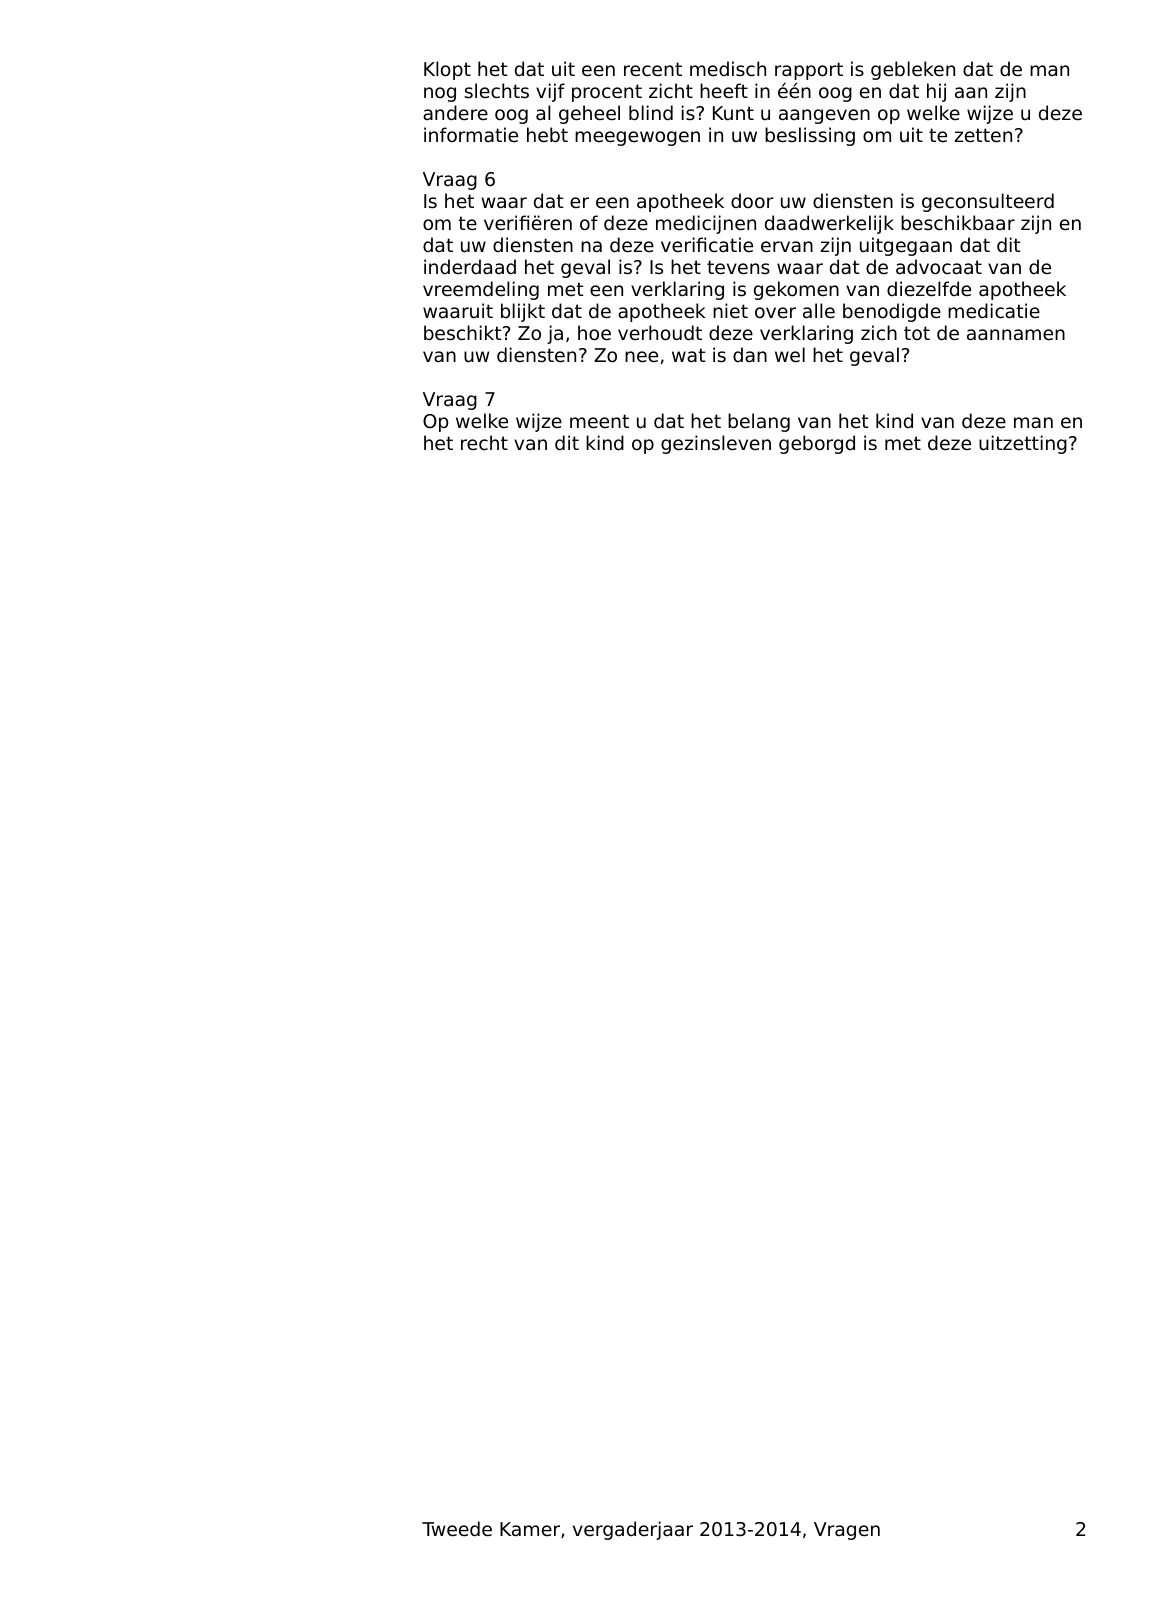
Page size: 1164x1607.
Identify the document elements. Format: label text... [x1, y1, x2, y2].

text Klopt het dat uit een recent medisch rapport is gebleken dat de man nog slechts vijf procent zicht heeft in één oog en dat hij aan zijn andere oog al geheel blind is? Kunt u aangeven op welke wijze u deze informatie hebt meegewogen in uw beslissing om uit te zetten? [422, 59, 1087, 147]
text Vraag 7 [422, 389, 1087, 411]
text Is het waar dat er een apotheek door uw diensten is geconsulteerd om te verifiëren of deze medicijnen daadwerkelijk beschikbaar zijn en dat uw diensten na deze verificatie ervan zijn uitgegaan dat dit inderdaad het geval is? Is het tevens waar dat de advocaat van de vreemdeling met een verklaring is gekomen van diezelfde apotheek waaruit blijkt dat de apotheek niet over alle benodigde medicatie beschikt? Zo ja, hoe verhoudt deze verklaring zich tot de aannamen van uw diensten? Zo nee, wat is dan wel het geval? [422, 191, 1087, 367]
text Vraag 6 [422, 169, 1087, 191]
text Op welke wijze meent u dat het belang van het kind van deze man en het recht van dit kind op gezinsleven geborgd is met deze uitzetting? [422, 411, 1087, 455]
